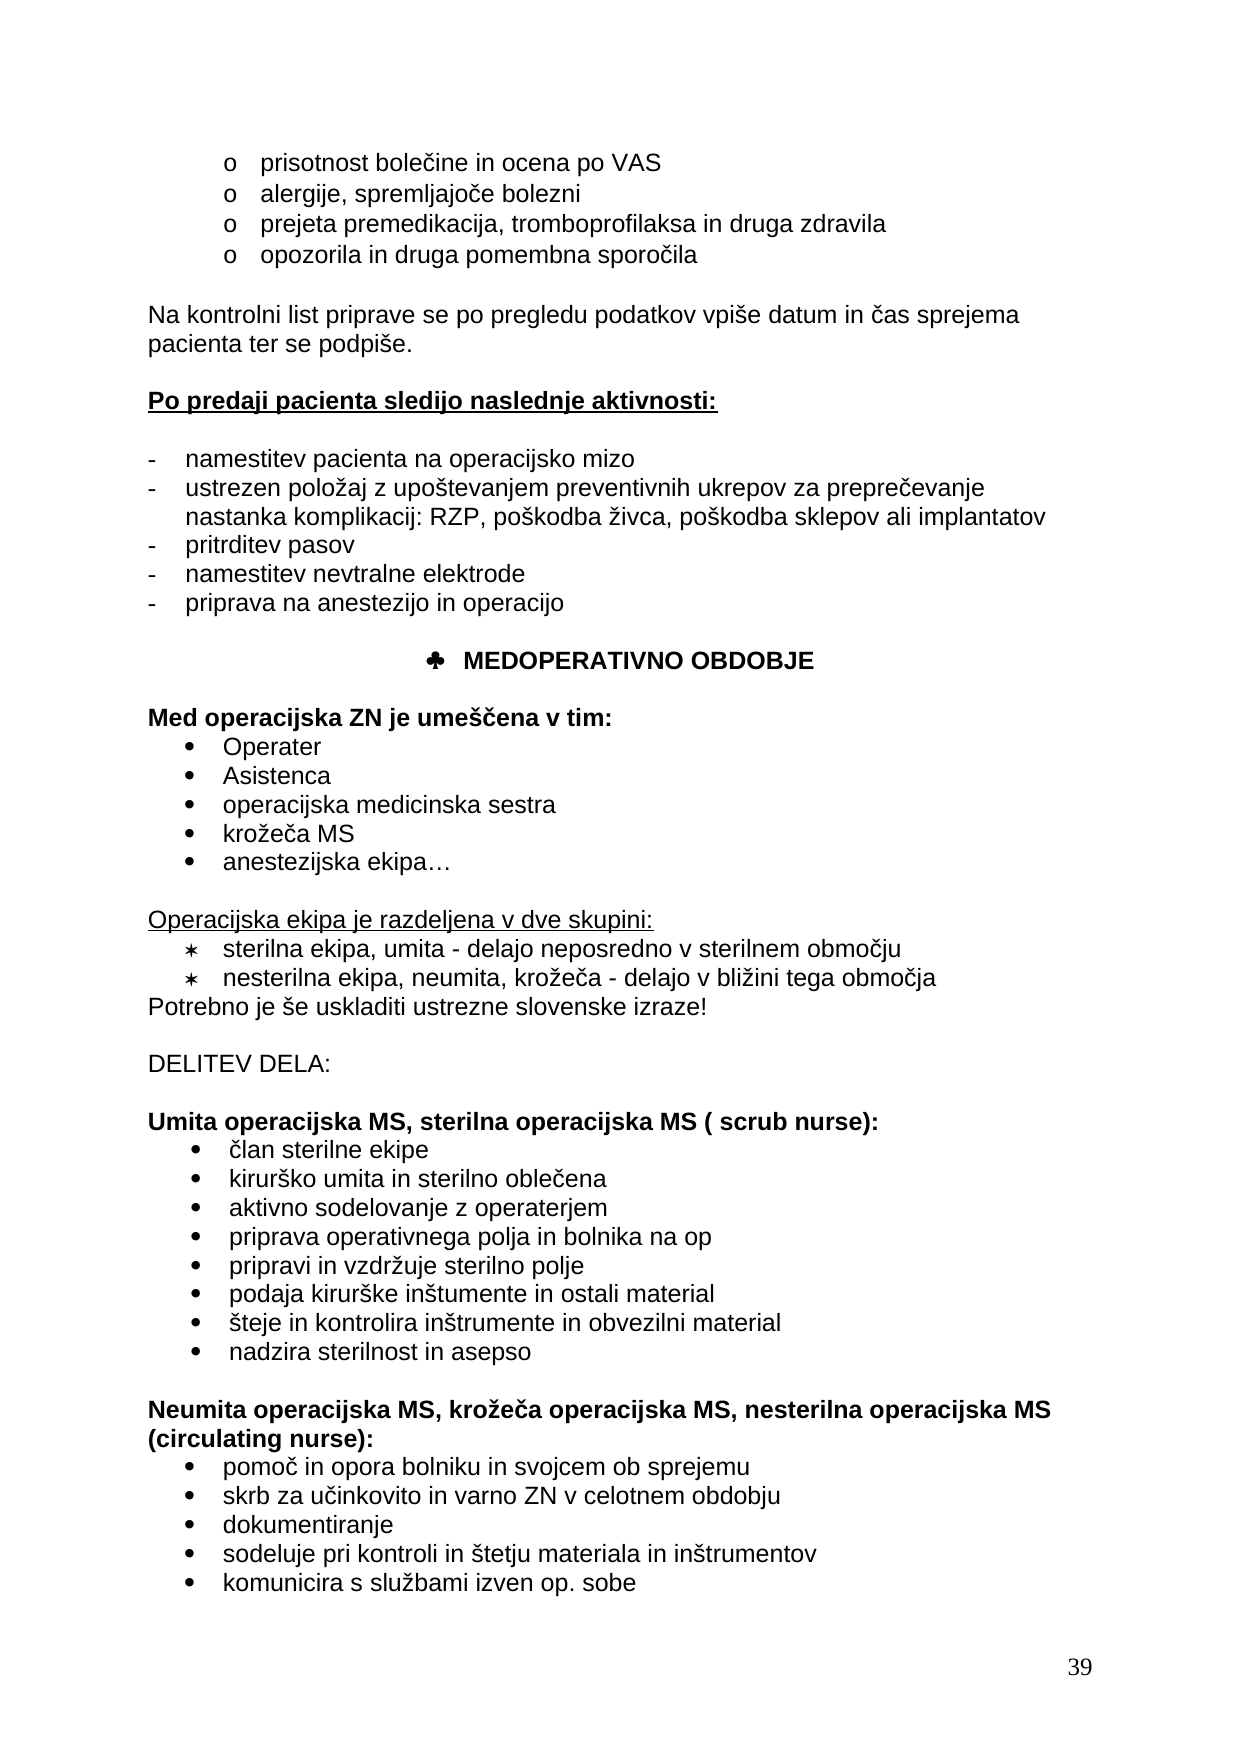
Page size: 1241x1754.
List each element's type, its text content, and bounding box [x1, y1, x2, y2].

list pritrditev pasov [148, 530, 1093, 559]
text Umita operacijska MS, sterilna operacijska MS ( scrub nurse): [148, 1106, 1093, 1135]
list pomoč in opora bolniku in svojcem ob sprejemu [185, 1452, 1093, 1481]
text Potrebno je še uskladiti ustrezne slovenske izraze! [148, 991, 1093, 1020]
list krožeča MS [185, 818, 1093, 847]
list skrb za učinkovito in varno ZN v celotnem obdobju [185, 1481, 1093, 1510]
list šteje in kontrolira inštrumente in obvezilni material [191, 1308, 1093, 1337]
text Med operacijska ZN je umeščena v tim: [148, 703, 1093, 732]
list alergije, spremljajoče bolezni [223, 178, 1093, 209]
list kirurško umita in sterilno oblečena [191, 1164, 1093, 1193]
list sodeluje pri kontroli in štetju materiala in inštrumentov [185, 1539, 1093, 1568]
list dokumentiranje [185, 1510, 1093, 1539]
list MEDOPERATIVNO OBDOBJE [148, 646, 1093, 674]
list operacijska medicinska sestra [185, 790, 1093, 818]
list komunicira s službami izven op. sobe [185, 1568, 1093, 1597]
list pripravi in vzdržuje sterilno polje [191, 1251, 1093, 1279]
text Operacijska ekipa je razdeljena v dve skupini: [148, 905, 1093, 934]
list nadzira sterilnost in asepso [191, 1337, 1093, 1366]
list član sterilne ekipe [191, 1135, 1093, 1164]
list podaja kirurške inštumente in ostali material [191, 1279, 1093, 1308]
list prisotnost bolečine in ocena po VAS [223, 148, 1093, 178]
text Na kontrolni list priprave se po pregledu podatkov vpiše datum in čas sprejema pacienta ter se podpiše. [148, 300, 1093, 358]
list Asistenca [185, 761, 1093, 790]
list namestitev nevtralne elektrode [148, 559, 1093, 588]
list prejeta premedikacija, tromboprofilaksa in druga zdravila [223, 209, 1093, 240]
list sterilna ekipa, umita - delajo neposredno v sterilnem območju [185, 934, 1093, 963]
list aktivno sodelovanje z operaterjem [191, 1193, 1093, 1222]
list priprava na anestezijo in operacijo [148, 588, 1093, 617]
list opozorila in druga pomembna sporočila [223, 240, 1093, 271]
text Po predaji pacienta sledijo naslednje aktivnosti: [148, 386, 1093, 415]
list nesterilna ekipa, neumita, krožeča - delajo v bližini tega območja [185, 963, 1093, 991]
list ustrezen položaj z upoštevanjem preventivnih ukrepov za preprečevanje nastanka komplikacij: RZP, poškodba živca, poškodba sklepov ali implantatov [148, 473, 1093, 530]
list priprava operativnega polja in bolnika na op [191, 1222, 1093, 1251]
list namestitev pacienta na operacijsko mizo [148, 444, 1093, 473]
text Neumita operacijska MS, krožeča operacijska MS, nesterilna operacijska MS (circulating nurse): [148, 1395, 1093, 1452]
text DELITEV DELA: [148, 1049, 1093, 1078]
list anestezijska ekipa… [185, 847, 1093, 876]
list Operater [185, 732, 1093, 761]
